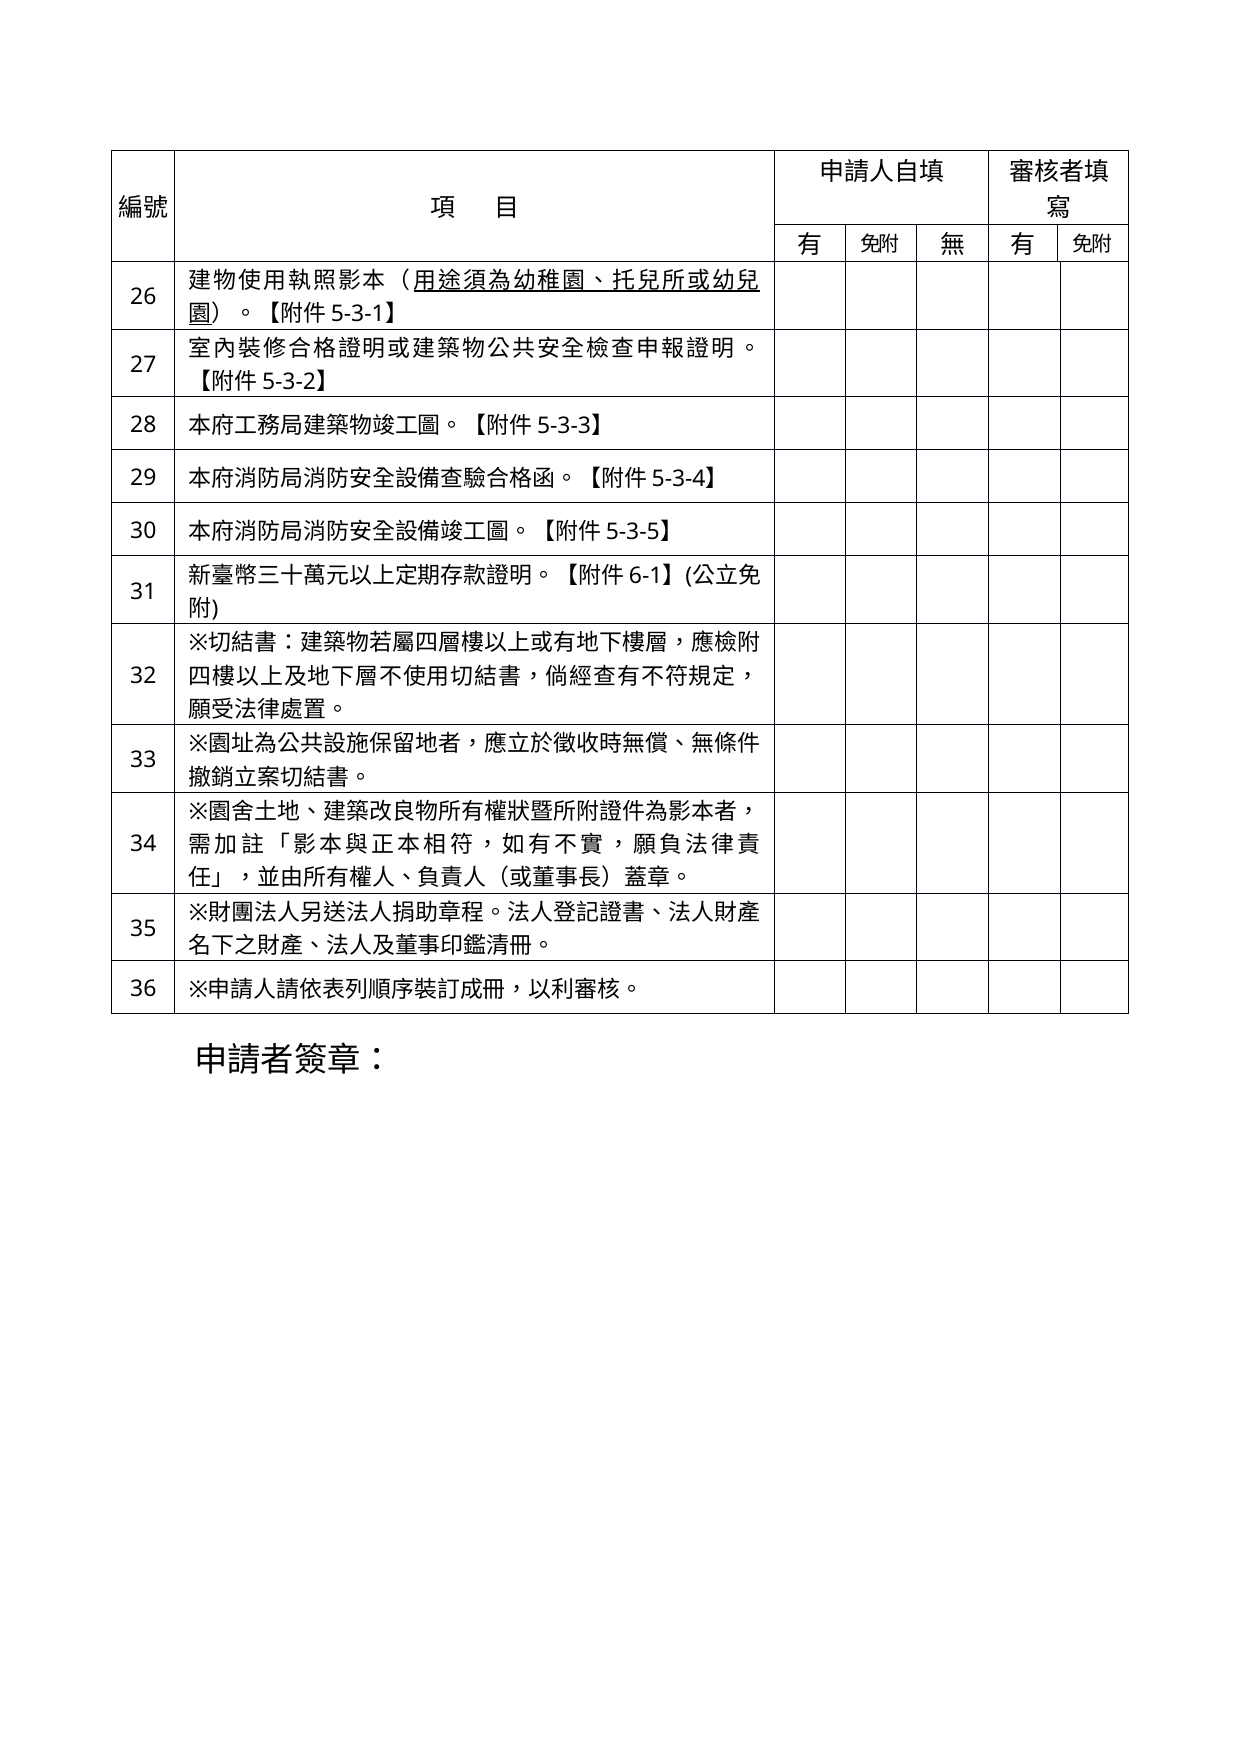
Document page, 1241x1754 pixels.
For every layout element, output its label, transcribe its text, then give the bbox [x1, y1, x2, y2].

table_cell [846, 262, 916, 328]
table_cell 建物使用執照影本（用途須為幼稚園、托兒所或幼兒園）。【附件5-3-1】 [175, 262, 774, 328]
table_cell 34 [112, 793, 174, 892]
table_cell [917, 556, 988, 623]
table_cell [917, 793, 988, 892]
table_cell [775, 961, 845, 1013]
table_cell [917, 961, 988, 1013]
table_cell 33 [112, 725, 174, 792]
table_cell [989, 961, 1060, 1013]
table_cell [917, 262, 988, 328]
table_cell 無 [917, 225, 988, 261]
table_cell [1061, 793, 1128, 892]
table_header 申請人自填 [775, 151, 988, 223]
table_cell 有 [775, 225, 845, 261]
table_cell 免附 [846, 225, 916, 261]
table_cell [917, 450, 988, 502]
table_cell [1061, 624, 1128, 724]
table_cell 32 [112, 624, 174, 724]
table_cell 本府工務局建築物竣工圖。【附件5-3-3】 [175, 397, 774, 449]
table_cell [917, 397, 988, 449]
table_cell [917, 725, 988, 792]
table_cell [1061, 330, 1128, 396]
table_cell [1061, 397, 1128, 449]
table_cell [846, 397, 916, 449]
table_cell 31 [112, 556, 174, 623]
table_cell [846, 450, 916, 502]
table_cell [1061, 725, 1128, 792]
table_cell [989, 894, 1060, 960]
table_cell 35 [112, 894, 174, 960]
table_cell [775, 397, 845, 449]
table_cell [1061, 450, 1128, 502]
table_header 項 目 [175, 151, 774, 261]
table_cell [775, 793, 845, 892]
table_cell [989, 556, 1060, 623]
table_cell 本府消防局消防安全設備查驗合格函。【附件5-3-4】 [175, 450, 774, 502]
table_cell [917, 503, 988, 555]
table_header 審核者填寫 [989, 151, 1128, 223]
table_cell [917, 624, 988, 724]
table_cell [846, 961, 916, 1013]
table_cell 有 [989, 225, 1057, 261]
table_cell [917, 894, 988, 960]
table_cell [989, 793, 1060, 892]
table_cell 室內裝修合格證明或建築物公共安全檢查申報證明。【附件5-3-2】 [175, 330, 774, 396]
table_cell 28 [112, 397, 174, 449]
table_cell ※園舍土地、建築改良物所有權狀暨所附證件為影本者，需加註「影本與正本相符，如有不實，願負法律責任」，並由所有權人、負責人（或董事長）蓋章。 [175, 793, 774, 892]
table_cell [846, 556, 916, 623]
table_cell [846, 330, 916, 396]
table_cell 26 [112, 262, 174, 328]
table_cell [1061, 894, 1128, 960]
table_cell [1061, 262, 1128, 328]
table_cell 36 [112, 961, 174, 1013]
table_cell [846, 624, 916, 724]
table_cell [917, 330, 988, 396]
table_cell 免附 [1058, 225, 1128, 261]
table_cell [846, 894, 916, 960]
table_cell 27 [112, 330, 174, 396]
table_cell [1061, 961, 1128, 1013]
table_cell [846, 725, 916, 792]
table_cell [775, 330, 845, 396]
table_cell 新臺幣三十萬元以上定期存款證明。【附件6-1】(公立免附) [175, 556, 774, 623]
table_header 編號 [112, 151, 174, 261]
table_cell ※財團法人另送法人捐助章程。法人登記證書、法人財產名下之財產、法人及董事印鑑清冊。 [175, 894, 774, 960]
table_cell ※申請人請依表列順序裝訂成冊，以利審核。 [175, 961, 774, 1013]
table_cell [775, 262, 845, 328]
table_cell [989, 450, 1060, 502]
table_cell [775, 503, 845, 555]
table_cell [1061, 503, 1128, 555]
table_cell [846, 503, 916, 555]
table_cell [989, 262, 1060, 328]
table_cell [989, 503, 1060, 555]
table_cell [989, 397, 1060, 449]
table_cell ※切結書：建築物若屬四層樓以上或有地下樓層，應檢附四樓以上及地下層不使用切結書，倘經查有不符規定，願受法律處置。 [175, 624, 774, 724]
table_cell ※園址為公共設施保留地者，應立於徵收時無償、無條件撤銷立案切結書。 [175, 725, 774, 792]
table_cell [989, 624, 1060, 724]
table_cell 本府消防局消防安全設備竣工圖。【附件5-3-5】 [175, 503, 774, 555]
table_cell [989, 330, 1060, 396]
text 申請者簽章： [187, 1033, 1053, 1081]
table_cell [989, 725, 1060, 792]
table_cell 30 [112, 503, 174, 555]
table_cell [775, 556, 845, 623]
table_cell 29 [112, 450, 174, 502]
table_cell [775, 624, 845, 724]
table_cell [775, 450, 845, 502]
table_cell [775, 894, 845, 960]
table_cell [775, 725, 845, 792]
table_cell [1061, 556, 1128, 623]
table_cell [846, 793, 916, 892]
